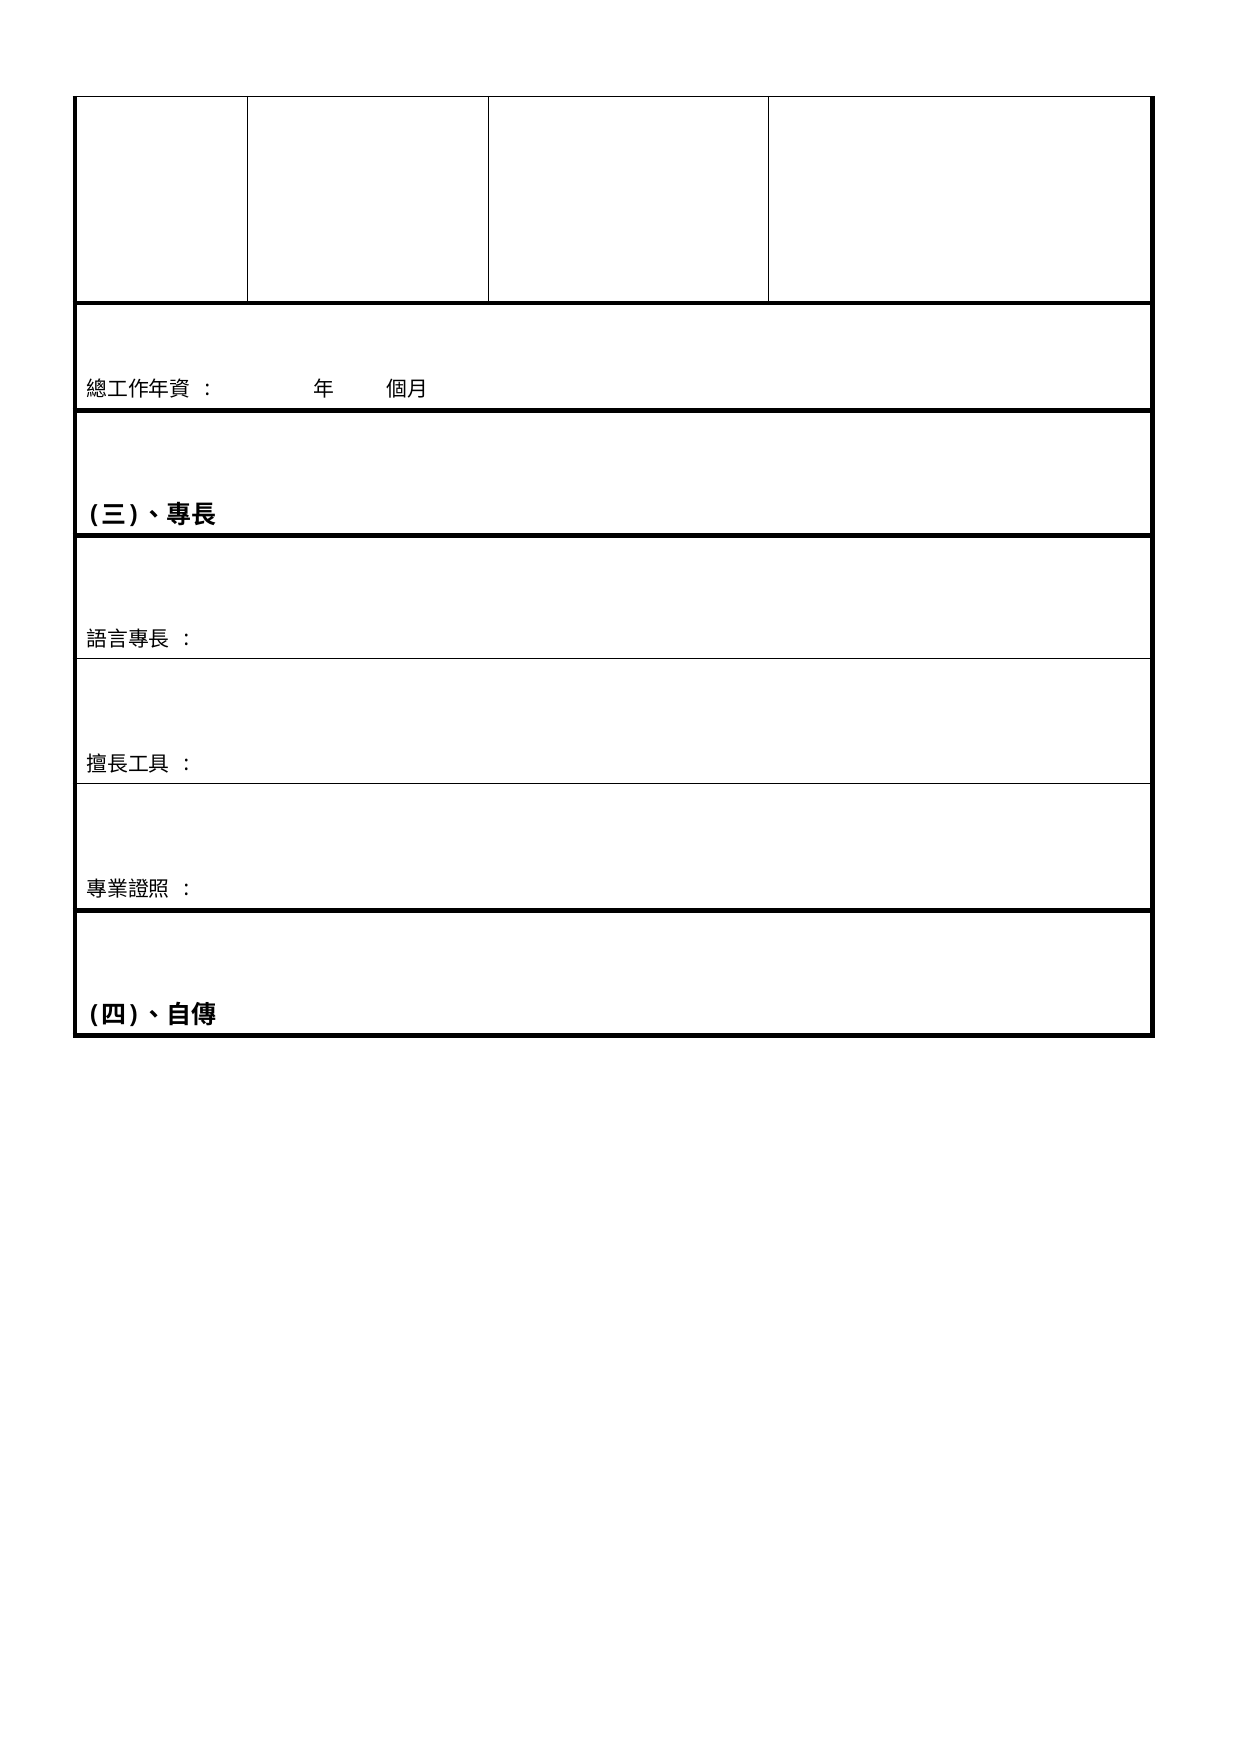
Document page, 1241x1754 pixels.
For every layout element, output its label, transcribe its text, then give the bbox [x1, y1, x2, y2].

table_cell [769, 97, 1150, 301]
table_cell 總工作年資 : 年 個月 [77, 305, 1150, 408]
table_cell (四)、自傳 [77, 913, 1150, 1033]
table_cell [248, 97, 488, 301]
table_cell [77, 97, 247, 301]
table_cell 擅長工具 : [77, 659, 1150, 783]
table_cell [489, 97, 768, 301]
table_cell (三)、專長 [77, 413, 1150, 533]
table_cell 語言專長 : [77, 538, 1150, 658]
table_cell 專業證照 : [77, 784, 1150, 908]
